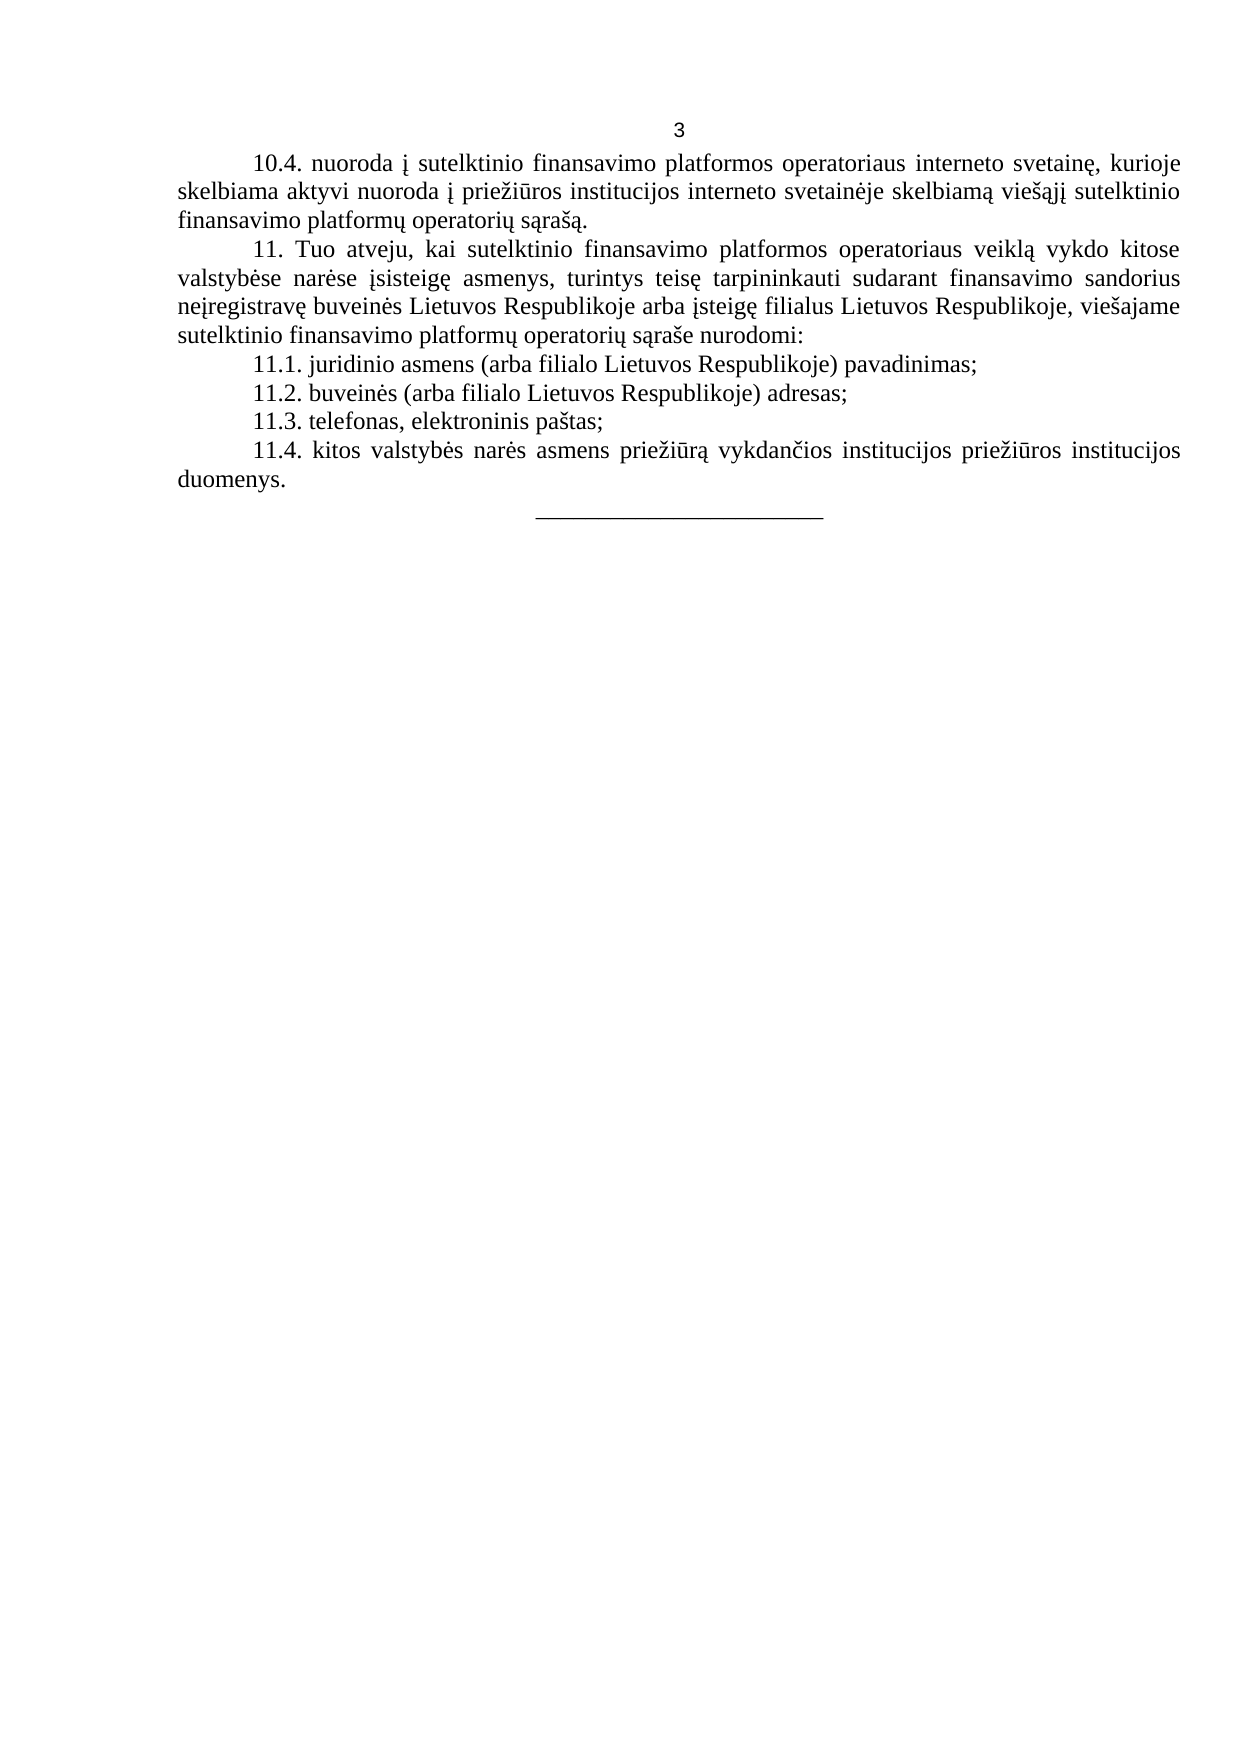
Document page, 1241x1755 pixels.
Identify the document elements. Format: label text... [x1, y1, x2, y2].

text _______________________ [177, 493, 1181, 521]
text 11.2. buveinės (arba filialo Lietuvos Respublikoje) adresas; [177, 378, 1181, 406]
text 11. Tuo atveju, kai sutelktinio finansavimo platformos operatoriaus veiklą vykdo kitose valstybėse narėse įsisteigę asmenys, turintys teisę tarpininkauti sudarant finansavimo sandorius neįregistravę buveinės Lietuvos Respublikoje arba įsteigę filialus Lietuvos Respublikoje, viešajame sutelktinio finansavimo platformų operatorių sąraše nurodomi: [177, 234, 1181, 349]
text 11.4. kitos valstybės narės asmens priežiūrą vykdančios institucijos priežiūros institucijos duomenys. [177, 435, 1181, 493]
text 10.4. nuoroda į sutelktinio finansavimo platformos operatoriaus interneto svetainę, kurioje skelbiama aktyvi nuoroda į priežiūros institucijos interneto svetainėje skelbiamą viešąjį sutelktinio finansavimo platformų operatorių sąrašą. [177, 148, 1181, 234]
text 11.1. juridinio asmens (arba filialo Lietuvos Respublikoje) pavadinimas; [177, 349, 1181, 378]
text 11.3. telefonas, elektroninis paštas; [177, 406, 1181, 435]
